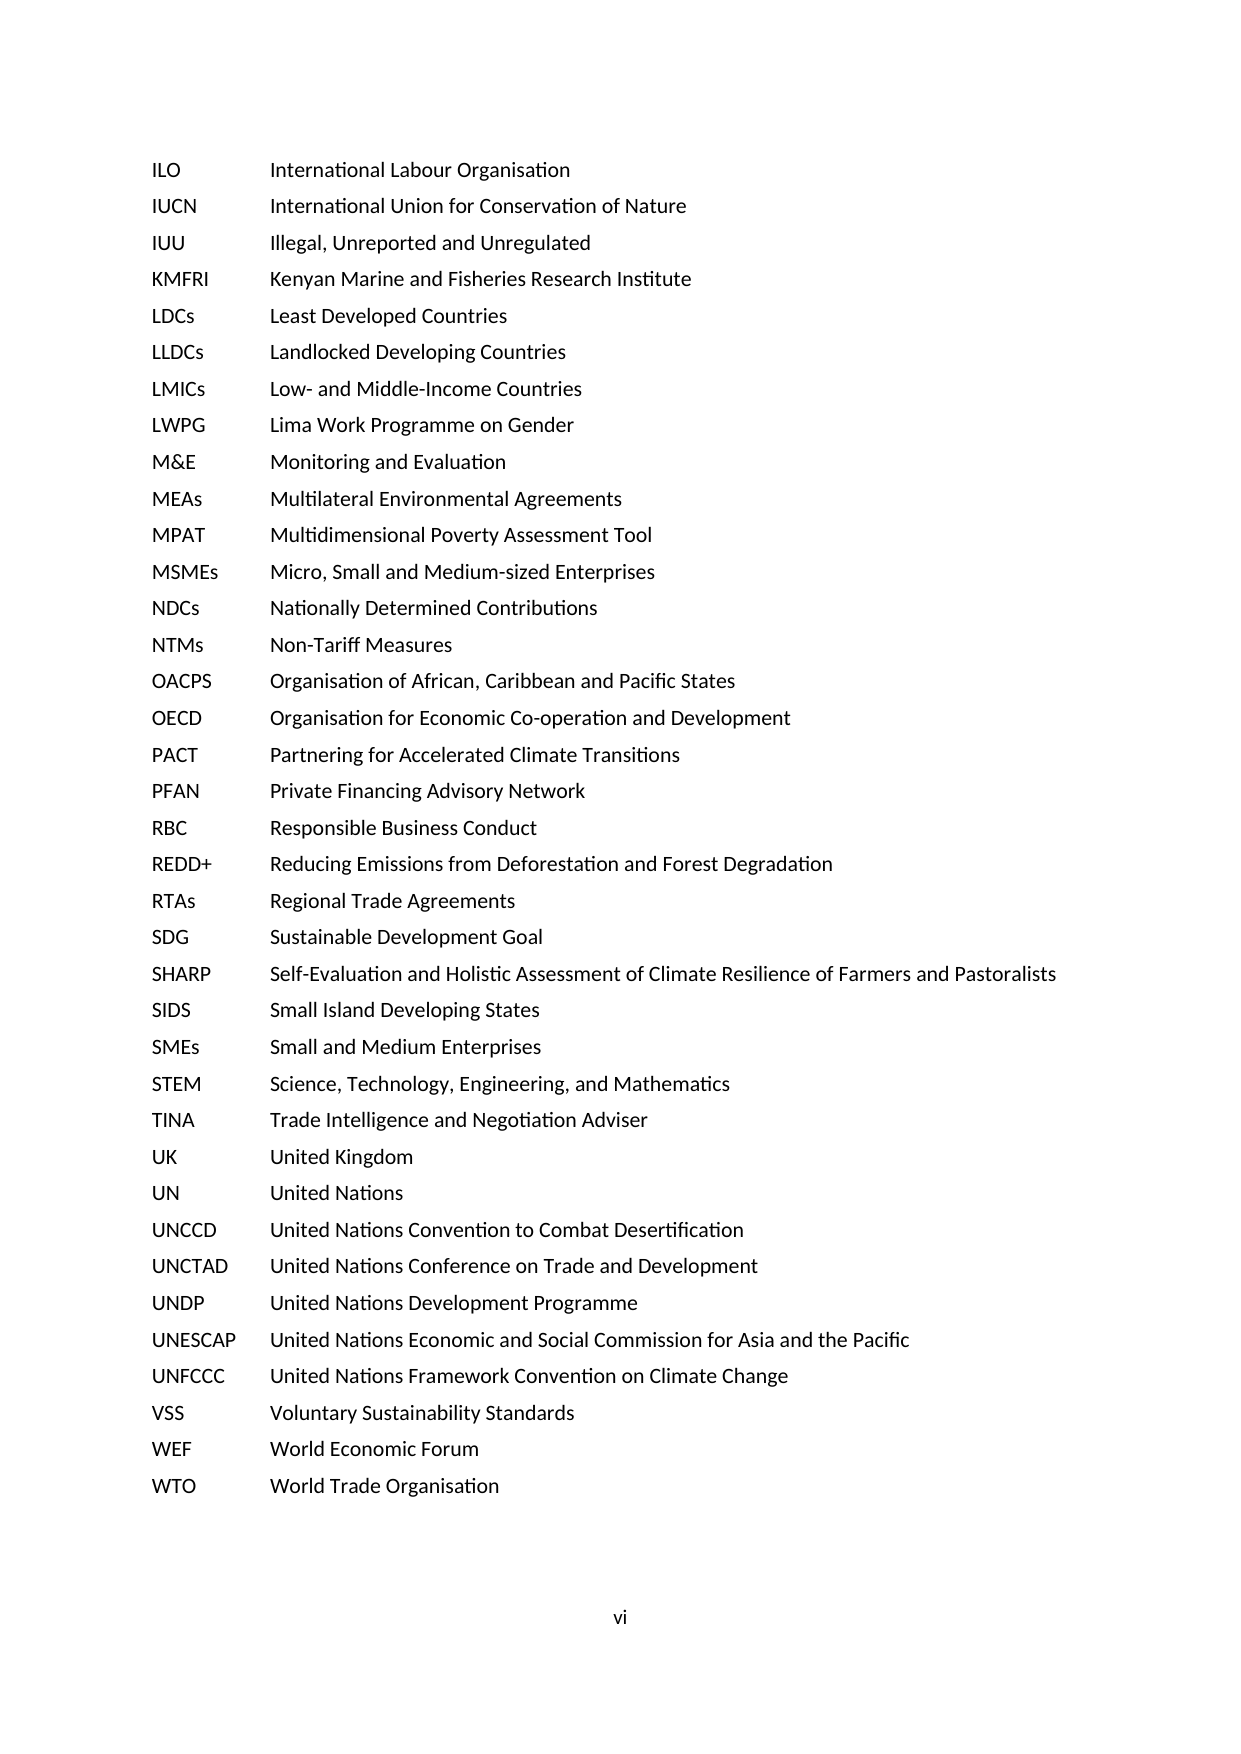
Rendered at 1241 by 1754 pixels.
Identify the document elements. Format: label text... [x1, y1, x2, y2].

table_cell UK [150, 1137, 268, 1174]
table_cell IUU [150, 223, 268, 260]
table_cell PFAN [150, 772, 268, 808]
table_cell United Nations Economic and Social Commission for Asia and the Pacific [268, 1320, 1198, 1357]
table_cell Responsible Business Conduct [268, 808, 1198, 845]
table_cell UNFCCC [150, 1357, 268, 1393]
table_cell UNCCD [150, 1210, 268, 1247]
table_cell Least Developed Countries [268, 296, 1198, 333]
table_cell SMEs [150, 1028, 268, 1064]
table_cell SIDS [150, 991, 268, 1027]
table_cell Small and Medium Enterprises [268, 1028, 1198, 1064]
table_cell Illegal, Unreported and Unregulated [268, 223, 1198, 260]
table_cell WEF [150, 1430, 268, 1466]
table_cell UNCTAD [150, 1247, 268, 1283]
table_cell International Labour Organisation [268, 150, 1198, 187]
table_cell Nationally Determined Contributions [268, 589, 1198, 625]
table_cell LLDCs [150, 333, 268, 369]
table_cell OACPS [150, 662, 268, 698]
table_cell Non-Tariff Measures [268, 625, 1198, 662]
table_cell Micro, Small and Medium-sized Enterprises [268, 552, 1198, 589]
table_cell UNESCAP [150, 1320, 268, 1357]
table_cell United Nations [268, 1174, 1198, 1210]
table_cell REDD+ [150, 845, 268, 881]
table_cell RTAs [150, 881, 268, 918]
table_cell United Nations Framework Convention on Climate Change [268, 1357, 1198, 1393]
table_cell SDG [150, 918, 268, 954]
table_cell Voluntary Sustainability Standards [268, 1393, 1198, 1430]
table_cell Landlocked Developing Countries [268, 333, 1198, 369]
table_cell OECD [150, 699, 268, 735]
table_cell Regional Trade Agreements [268, 881, 1198, 918]
table_cell UNDP [150, 1284, 268, 1320]
table_cell Organisation for Economic Co-operation and Development [268, 699, 1198, 735]
table_cell Private Financing Advisory Network [268, 772, 1198, 808]
table_cell United Kingdom [268, 1137, 1198, 1174]
table_cell WTO [150, 1466, 268, 1503]
table_cell Monitoring and Evaluation [268, 443, 1198, 479]
table_cell MPAT [150, 516, 268, 552]
table_cell MSMEs [150, 552, 268, 589]
table_cell LDCs [150, 296, 268, 333]
table_cell MEAs [150, 479, 268, 516]
table_cell Small Island Developing States [268, 991, 1198, 1027]
table_cell Sustainable Development Goal [268, 918, 1198, 954]
table_cell World Economic Forum [268, 1430, 1198, 1466]
table_cell Trade Intelligence and Negotiation Adviser [268, 1101, 1198, 1137]
table_cell IUCN [150, 187, 268, 223]
table_cell Partnering for Accelerated Climate Transitions [268, 735, 1198, 772]
table_cell LWPG [150, 406, 268, 442]
table_cell STEM [150, 1064, 268, 1101]
table_cell World Trade Organisation [268, 1466, 1198, 1503]
table_cell Multidimensional Poverty Assessment Tool [268, 516, 1198, 552]
table_cell UN [150, 1174, 268, 1210]
table_cell Kenyan Marine and Fisheries Research Institute [268, 260, 1198, 296]
table_cell United Nations Development Programme [268, 1284, 1198, 1320]
table_cell TINA [150, 1101, 268, 1137]
table_cell KMFRI [150, 260, 268, 296]
table_cell Organisation of African, Caribbean and Pacific States [268, 662, 1198, 698]
table_cell RBC [150, 808, 268, 845]
table_cell M&E [150, 443, 268, 479]
table_cell SHARP [150, 954, 268, 991]
table_cell NTMs [150, 625, 268, 662]
table_cell Lima Work Programme on Gender [268, 406, 1198, 442]
table_cell Multilateral Environmental Agreements [268, 479, 1198, 516]
table_cell Low- and Middle-Income Countries [268, 369, 1198, 406]
table_cell Science, Technology, Engineering, and Mathematics [268, 1064, 1198, 1101]
table_cell International Union for Conservation of Nature [268, 187, 1198, 223]
table_cell LMICs [150, 369, 268, 406]
table_cell Self-Evaluation and Holistic Assessment of Climate Resilience of Farmers and Pastoralists [268, 954, 1198, 991]
table_cell Reducing Emissions from Deforestation and Forest Degradation [268, 845, 1198, 881]
table_cell NDCs [150, 589, 268, 625]
table_cell ILO [150, 150, 268, 187]
table_cell VSS [150, 1393, 268, 1430]
table_cell PACT [150, 735, 268, 772]
table_cell United Nations Convention to Combat Desertification [268, 1210, 1198, 1247]
table_cell United Nations Conference on Trade and Development [268, 1247, 1198, 1283]
